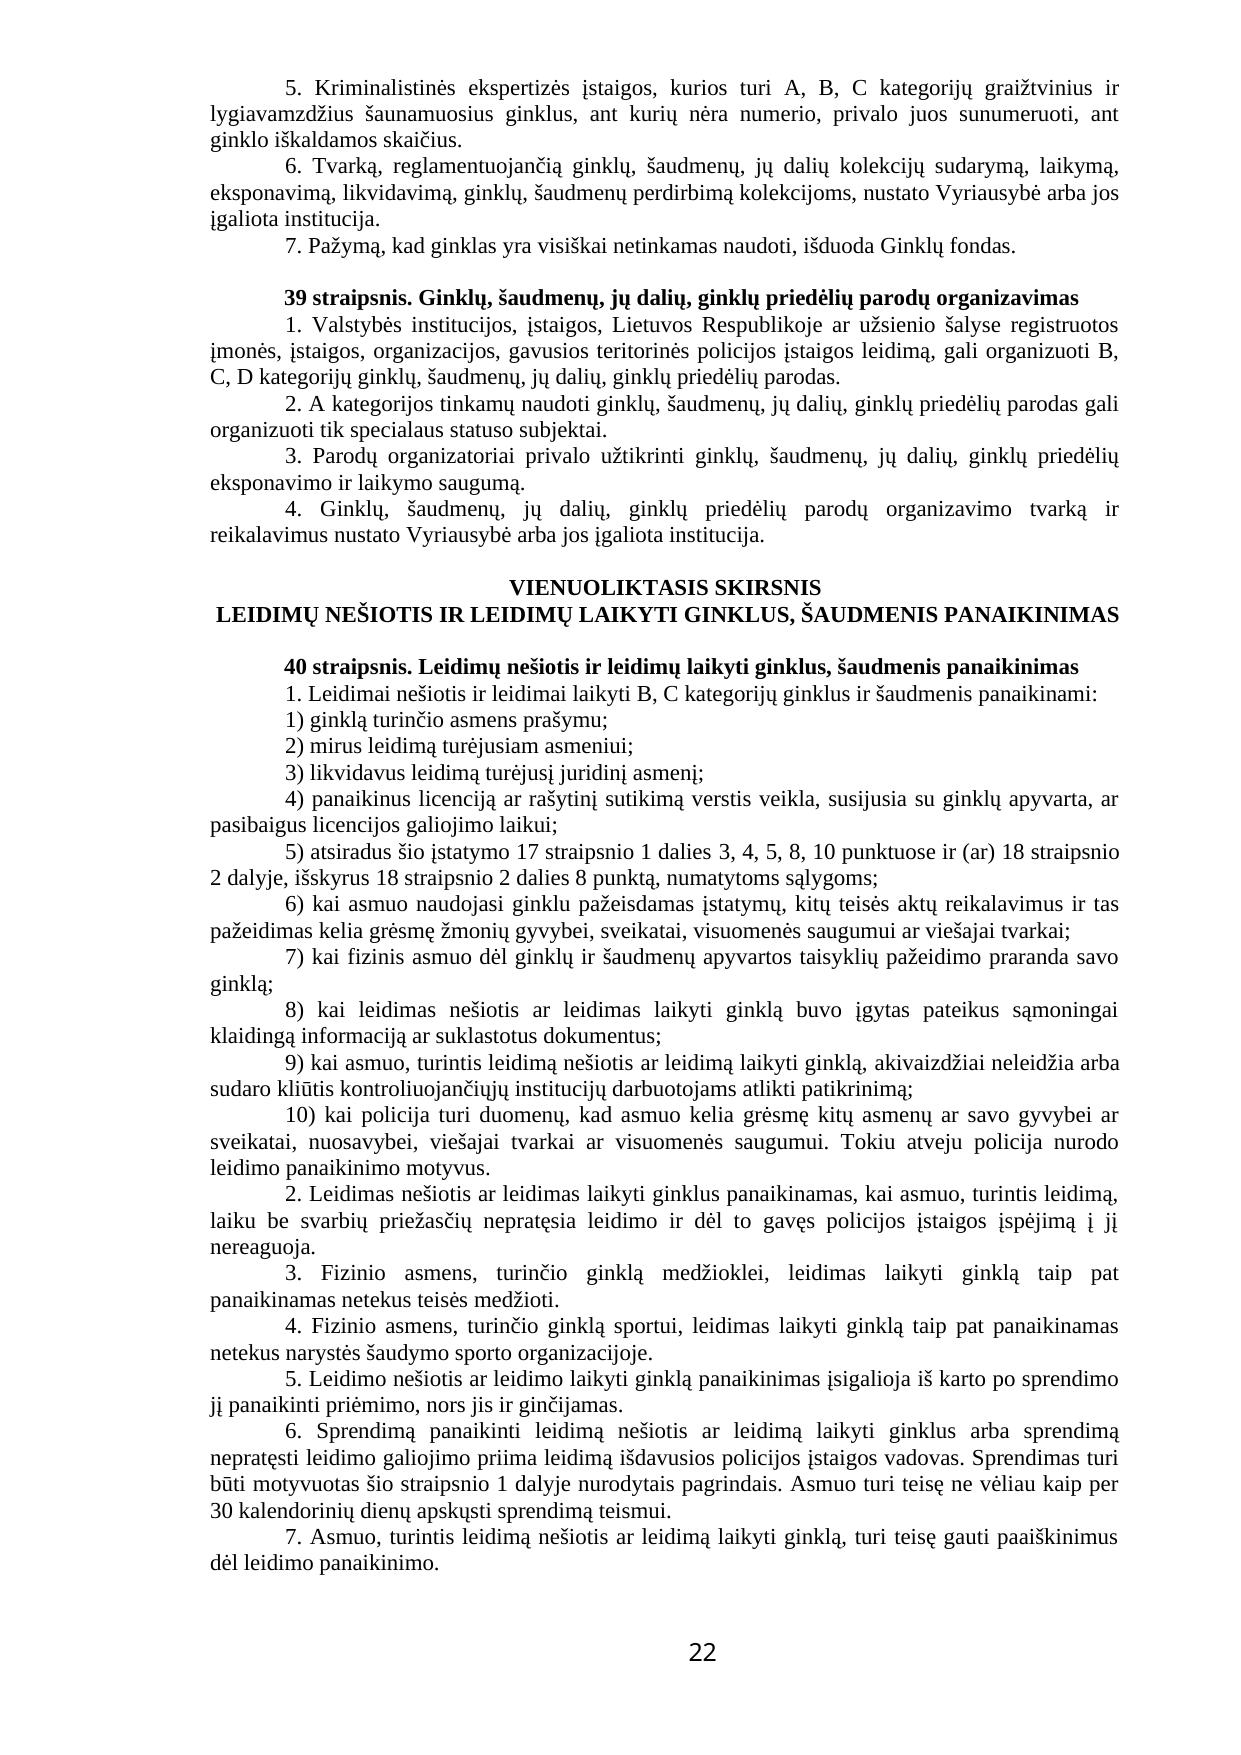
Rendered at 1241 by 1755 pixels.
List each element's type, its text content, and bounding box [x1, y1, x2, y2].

subtitle VIENUOLIKTASIS SKIRSNIS [210, 574, 1120, 601]
text 3. Fizinio asmens, turinčio ginklą medžioklei, leidimas laikyti ginklą taip pat panaikinamas netekus teisės medžioti. [210, 1259, 1120, 1312]
text 3) likvidavus leidimą turėjusį juridinį asmenį; [210, 759, 1120, 785]
text 1. Leidimai nešiotis ir leidimai laikyti B, C kategorijų ginklus ir šaudmenis panaikinami: [210, 680, 1120, 706]
text 5) atsiradus šio įstatymo 17 straipsnio 1 dalies 3, 4, 5, 8, 10 punktuose ir (ar) 18 straipsnio 2 dalyje, išskyrus 18 straipsnio 2 dalies 8 punktą, numatytoms sąlygoms; [210, 838, 1120, 891]
text 7) kai fizinis asmuo dėl ginklų ir šaudmenų apyvartos taisyklių pažeidimo praranda savo ginklą; [210, 943, 1120, 996]
text 1) ginklą turinčio asmens prašymu; [210, 706, 1120, 732]
text 4) panaikinus licenciją ar rašytinį sutikimą verstis veikla, susijusia su ginklų apyvarta, ar pasibaigus licencijos galiojimo laikui; [210, 785, 1120, 838]
text 7. Pažymą, kad ginklas yra visiškai netinkamas naudoti, išduoda Ginklų fondas. [210, 232, 1120, 258]
text 2. A kategorijos tinkamų naudoti ginklų, šaudmenų, jų dalių, ginklų priedėlių parodas gali organizuoti tik specialaus statuso subjektai. [210, 390, 1120, 442]
text leidimų nešiotis ir leidimų laikyti GINKLus, ŠAUDMENis panaikinimas [210, 601, 1120, 627]
text 5. Kriminalistinės ekspertizės įstaigos, kurios turi A, B, C kategorijų graižtvinius ir lygiavamzdžius šaunamuosius ginklus, ant kurių nėra numerio, privalo juos sunumeruoti, ant ginklo iškaldamos skaičius. [210, 73, 1120, 153]
text 40 straipsnis. Leidimų nešiotis ir leidimų laikyti ginklus, šaudmenis panaikinimas [284, 653, 1120, 680]
text 2. Leidimas nešiotis ar leidimas laikyti ginklus panaikinamas, kai asmuo, turintis leidimą, laiku be svarbių priežasčių nepratęsia leidimo ir dėl to gavęs policijos įstaigos įspėjimą į jį nereaguoja. [210, 1180, 1120, 1259]
text 10) kai policija turi duomenų, kad asmuo kelia grėsmę kitų asmenų ar savo gyvybei ar sveikatai, nuosavybei, viešajai tvarkai ar visuomenės saugumui. Tokiu atveju policija nurodo leidimo panaikinimo motyvus. [210, 1101, 1120, 1180]
text 3. Parodų organizatoriai privalo užtikrinti ginklų, šaudmenų, jų dalių, ginklų priedėlių eksponavimo ir laikymo saugumą. [210, 442, 1120, 495]
text 6) kai asmuo naudojasi ginklu pažeisdamas įstatymų, kitų teisės aktų reikalavimus ir tas pažeidimas kelia grėsmę žmonių gyvybei, sveikatai, visuomenės saugumui ar viešajai tvarkai; [210, 891, 1120, 943]
text 4. Fizinio asmens, turinčio ginklą sportui, leidimas laikyti ginklą taip pat panaikinamas netekus narystės šaudymo sporto organizacijoje. [210, 1312, 1120, 1365]
text 7. Asmuo, turintis leidimą nešiotis ar leidimą laikyti ginklą, turi teisę gauti paaiškinimus dėl leidimo panaikinimo. [210, 1523, 1120, 1576]
text 9) kai asmuo, turintis leidimą nešiotis ar leidimą laikyti ginklą, akivaizdžiai neleidžia arba sudaro kliūtis kontroliuojančiųjų institucijų darbuotojams atlikti patikrinimą; [210, 1049, 1120, 1101]
text 5. Leidimo nešiotis ar leidimo laikyti ginklą panaikinimas įsigalioja iš karto po sprendimo jį panaikinti priėmimo, nors jis ir ginčijamas. [210, 1365, 1120, 1418]
text 8) kai leidimas nešiotis ar leidimas laikyti ginklą buvo įgytas pateikus sąmoningai klaidingą informaciją ar suklastotus dokumentus; [210, 996, 1120, 1049]
text 6. Tvarką, reglamentuojančią ginklų, šaudmenų, jų dalių kolekcijų sudarymą, laikymą, eksponavimą, likvidavimą, ginklų, šaudmenų perdirbimą kolekcijoms, nustato Vyriausybė arba jos įgaliota institucija. [210, 153, 1120, 232]
text 4. Ginklų, šaudmenų, jų dalių, ginklų priedėlių parodų organizavimo tvarką ir reikalavimus nustato Vyriausybė arba jos įgaliota institucija. [210, 495, 1120, 548]
text 39 straipsnis. Ginklų, šaudmenų, jų dalių, ginklų priedėlių parodų organizavimas [284, 284, 1120, 311]
text 1. Valstybės institucijos, įstaigos, Lietuvos Respublikoje ar užsienio šalyse registruotos įmonės, įstaigos, organizacijos, gavusios teritorinės policijos įstaigos leidimą, gali organizuoti B, C, D kategorijų ginklų, šaudmenų, jų dalių, ginklų priedėlių parodas. [210, 311, 1120, 390]
text 2) mirus leidimą turėjusiam asmeniui; [210, 732, 1120, 759]
text 6. Sprendimą panaikinti leidimą nešiotis ar leidimą laikyti ginklus arba sprendimą nepratęsti leidimo galiojimo priima leidimą išdavusios policijos įstaigos vadovas. Sprendimas turi būti motyvuotas šio straipsnio 1 dalyje nurodytais pagrindais. Asmuo turi teisę ne vėliau kaip per 30 kalendorinių dienų apskųsti sprendimą teismui. [210, 1418, 1120, 1523]
